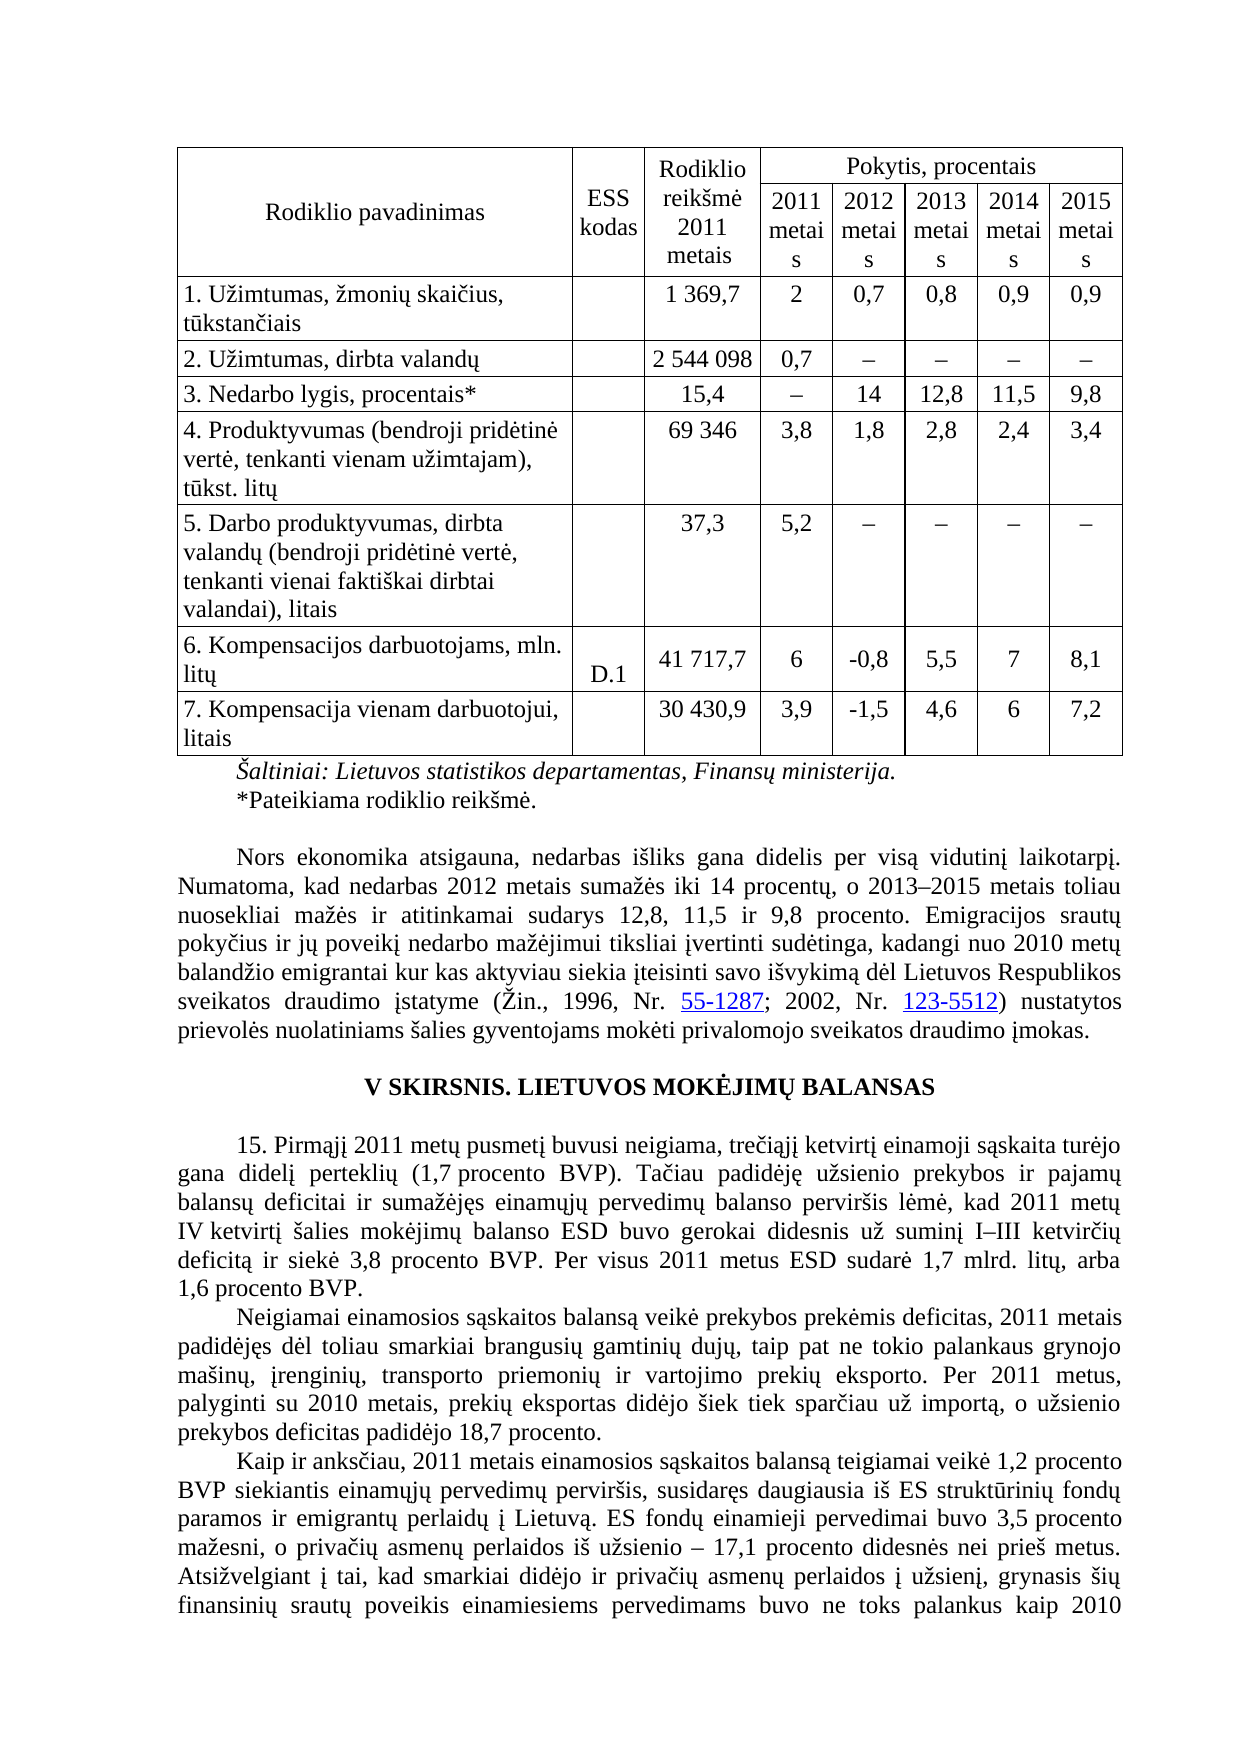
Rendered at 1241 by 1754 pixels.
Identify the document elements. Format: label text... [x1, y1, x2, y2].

table_cell 1 369,7 [645, 277, 760, 340]
text 15. Pirmąjį 2011 metų pusmetį buvusi neigiama, trečiąjį ketvirtį einamoji sąskaita turėjo gana didelį perteklių (1,7 procento BVP). Tačiau padidėję užsienio prekybos ir pajamų balansų deficitai ir sumažėjęs einamųjų pervedimų balanso perviršis lėmė, kad 2011 metų IV ketvirtį šalies mokėjimų balanso ESD buvo gerokai didesnis už suminį I–III ketvirčių deficitą ir siekė 3,8 procento BVP. Per visus 2011 metus ESD sudarė 1,7 mlrd. litų, arba 1,6 procento BVP. [177, 1130, 1122, 1302]
table_cell – [978, 505, 1049, 626]
table_cell 2 544 098 [645, 341, 760, 376]
table_cell 2014 metais [978, 184, 1049, 276]
table_cell 7 [978, 627, 1049, 691]
table_cell – [1050, 341, 1122, 376]
table_cell 3,8 [761, 412, 832, 504]
table_cell 7,2 [1050, 692, 1122, 755]
table_cell 14 [833, 377, 904, 411]
table_cell – [978, 341, 1049, 376]
table_cell 30 430,9 [645, 692, 760, 755]
table_cell – [833, 341, 904, 376]
table_cell 69 346 [645, 412, 760, 504]
table_cell 3,4 [1050, 412, 1122, 504]
table_cell 4,6 [906, 692, 977, 755]
table_header Pokytis, procentais [761, 148, 1122, 182]
table_cell 37,3 [645, 505, 760, 626]
table_cell 15,4 [645, 377, 760, 411]
table_cell D.1 [573, 627, 644, 691]
table_cell 0,7 [761, 341, 832, 376]
table_cell 2013 metais [906, 184, 977, 276]
table_cell 6 [978, 692, 1049, 755]
table_cell [573, 341, 644, 376]
table_header ESS kodas [573, 148, 644, 276]
text Nors ekonomika atsigauna, nedarbas išliks gana didelis per visą vidutinį laikotarpį. Numatoma, kad nedarbas 2012 metais sumažės iki 14 procentų, o 2013–2015 metais toliau nuosekliai mažės ir atitinkamai sudarys 12,8, 11,5 ir 9,8 procento. Emigracijos srautų pokyčius ir jų poveikį nedarbo mažėjimui tiksliai įvertinti sudėtinga, kadangi nuo 2010 metų balandžio emigrantai kur kas aktyviau siekia įteisinti savo išvykimą dėl Lietuvos Respublikos sveikatos draudimo įstatyme (Žin., 1996, Nr. 55-1287; 2002, Nr. 123-5512) nustatytos prievolės nuolatiniams šalies gyventojams mokėti privalomojo sveikatos draudimo įmokas. [177, 842, 1122, 1043]
table_cell [573, 277, 644, 340]
table_cell 2. Užimtumas, dirbta valandų [178, 341, 572, 376]
table_cell – [833, 505, 904, 626]
text Kaip ir anksčiau, 2011 metais einamosios sąskaitos balansą teigiamai veikė 1,2 procento BVP siekiantis einamųjų pervedimų perviršis, susidaręs daugiausia iš ES struktūrinių fondų paramos ir emigrantų perlaidų į Lietuvą. ES fondų einamieji pervedimai buvo 3,5 procento mažesni, o privačių asmenų perlaidos iš užsienio – 17,1 procento didesnės nei prieš metus. Atsižvelgiant į tai, kad smarkiai didėjo ir privačių asmenų perlaidos į užsienį, grynasis šių finansinių srautų poveikis einamiesiems pervedimams buvo ne toks palankus kaip 2010 [177, 1446, 1122, 1618]
table_cell 5,5 [906, 627, 977, 691]
table_cell 9,8 [1050, 377, 1122, 411]
table_header Rodiklio pavadinimas [178, 148, 572, 276]
table_cell 0,9 [978, 277, 1049, 340]
table_cell 3,9 [761, 692, 832, 755]
table_cell 8,1 [1050, 627, 1122, 691]
table_cell – [1050, 505, 1122, 626]
table_cell 1,8 [833, 412, 904, 504]
text V SKIRSNIS. LIETUVOS MOKĖJIMŲ BALANSAS [177, 1072, 1122, 1101]
table_cell 5,2 [761, 505, 832, 626]
table_cell 2015 metais [1050, 184, 1122, 276]
table_cell 5. Darbo produktyvumas, dirbta valandų (bendroji pridėtinė vertė, tenkanti vienai faktiškai dirbtai valandai), litais [178, 505, 572, 626]
table_cell [573, 692, 644, 755]
table_cell 4. Produktyvumas (bendroji pridėtinė vertė, tenkanti vienam užimtajam), tūkst. litų [178, 412, 572, 504]
table_cell 2,4 [978, 412, 1049, 504]
table_cell 0,7 [833, 277, 904, 340]
table_cell 12,8 [906, 377, 977, 411]
table_cell 2 [761, 277, 832, 340]
table_cell 2,8 [906, 412, 977, 504]
text Neigiamai einamosios sąskaitos balansą veikė prekybos prekėmis deficitas, 2011 metais padidėjęs dėl toliau smarkiai brangusių gamtinių dujų, taip pat ne tokio palankaus grynojo mašinų, įrenginių, transporto priemonių ir vartojimo prekių eksporto. Per 2011 metus, palyginti su 2010 metais, prekių eksportas didėjo šiek tiek sparčiau už importą, o užsienio prekybos deficitas padidėjo 18,7 procento. [177, 1302, 1122, 1446]
table_cell – [906, 341, 977, 376]
table_cell 7. Kompensacija vienam darbuotojui, litais [178, 692, 572, 755]
table_cell -1,5 [833, 692, 904, 755]
table_cell 6 [761, 627, 832, 691]
table_cell 41 717,7 [645, 627, 760, 691]
table_header Rodiklio reikšmė 2011 metais [645, 148, 760, 276]
table_cell – [761, 377, 832, 411]
table_cell [573, 412, 644, 504]
table_cell 0,8 [906, 277, 977, 340]
table_cell 3. Nedarbo lygis, procentais* [178, 377, 572, 411]
text *Pateikiama rodiklio reikšmė. [177, 785, 1122, 813]
table_cell 11,5 [978, 377, 1049, 411]
table_cell 2012 metais [833, 184, 904, 276]
table_cell 2011 metais [761, 184, 832, 276]
table_cell [573, 505, 644, 626]
table_cell 1. Užimtumas, žmonių skaičius, tūkstančiais [178, 277, 572, 340]
table_cell [573, 377, 644, 411]
text Šaltiniai: Lietuvos statistikos departamentas, Finansų ministerija. [177, 756, 1122, 785]
table_cell – [906, 505, 977, 626]
table_cell 6. Kompensacijos darbuotojams, mln. litų [178, 627, 572, 691]
table_cell -0,8 [833, 627, 904, 691]
table_cell 0,9 [1050, 277, 1122, 340]
